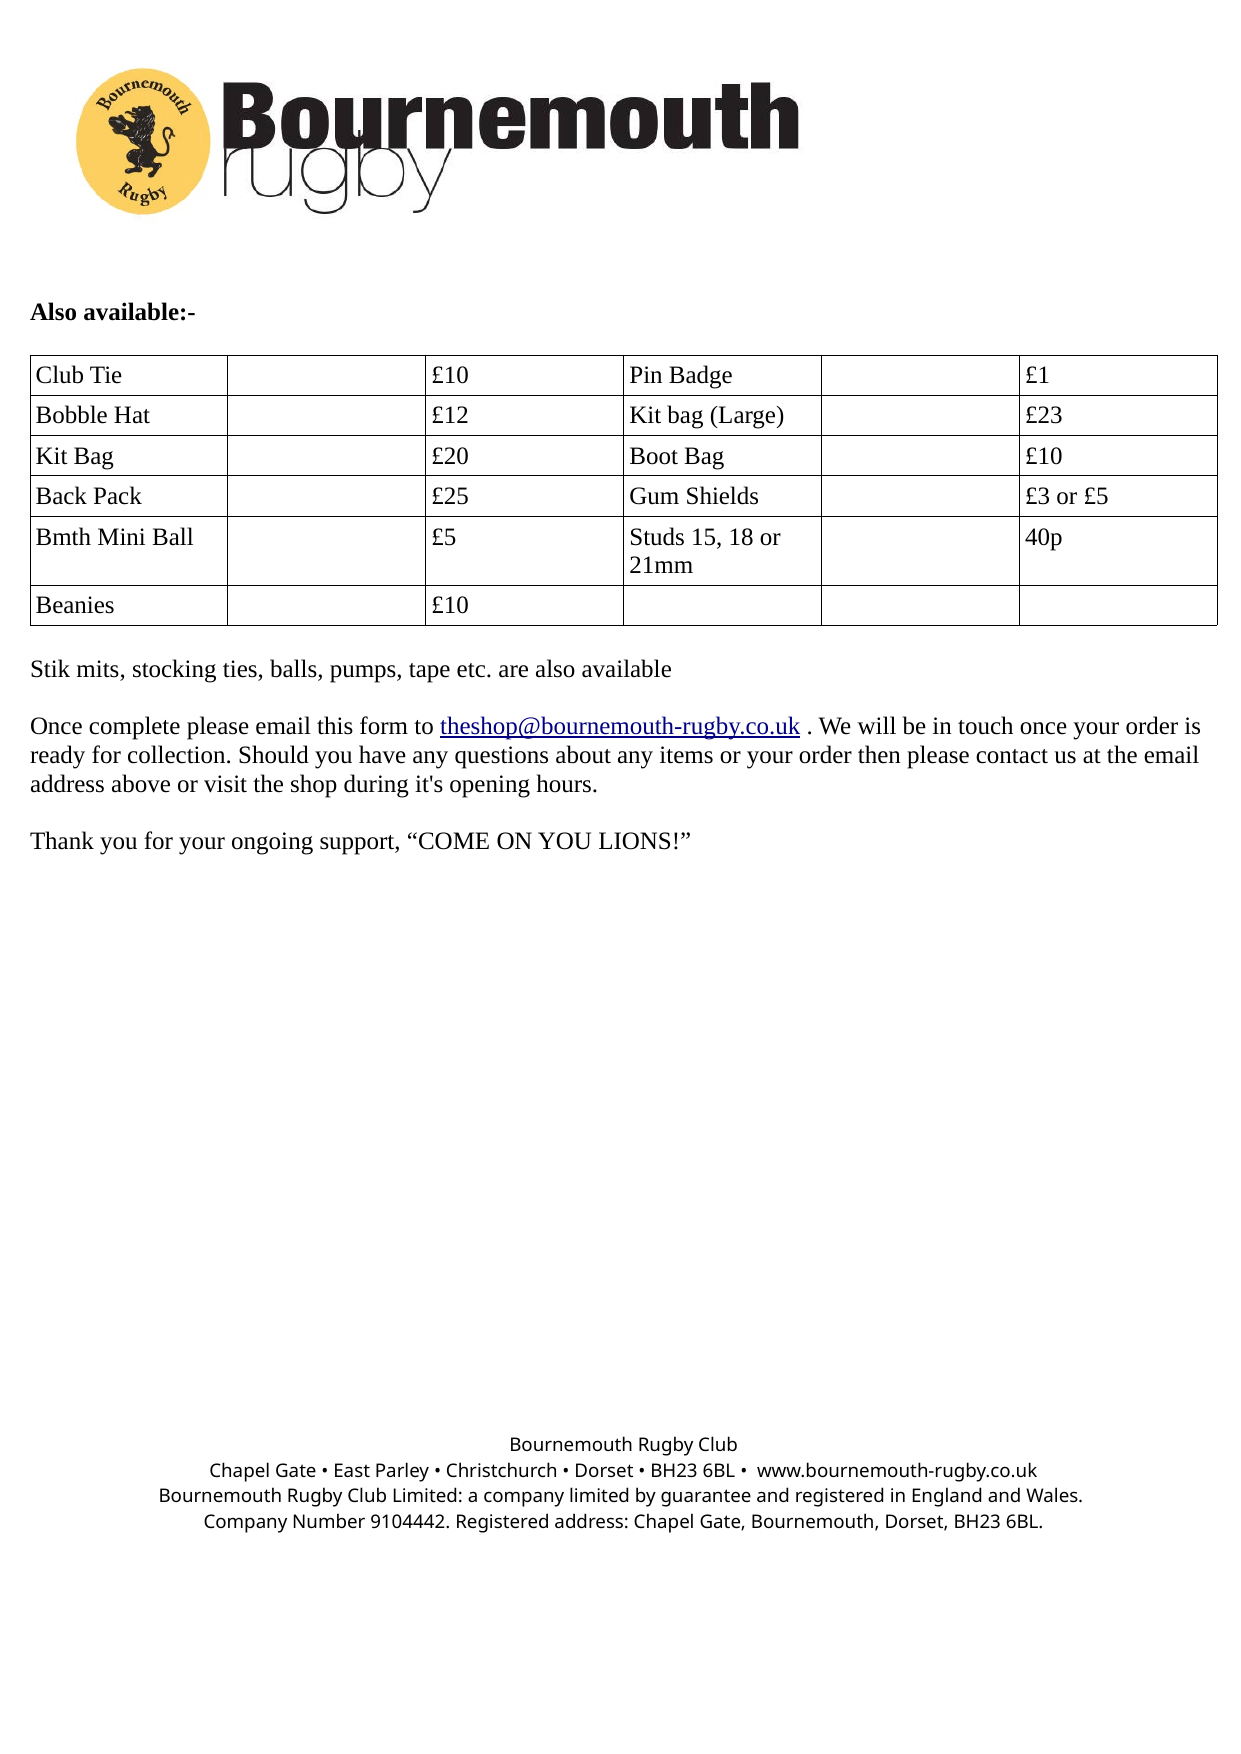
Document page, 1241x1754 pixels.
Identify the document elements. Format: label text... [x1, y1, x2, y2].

text Also available:- [30, 297, 1217, 326]
table_cell Bobble Hat [31, 396, 227, 435]
table_cell [228, 517, 425, 585]
table_header Pin Badge [624, 356, 821, 395]
table_header [822, 356, 1019, 395]
table_cell Kit Bag [31, 436, 227, 475]
table_header £10 [426, 356, 623, 395]
table_cell [228, 586, 425, 625]
table_cell Kit bag (Large) [624, 396, 821, 435]
table_cell Boot Bag [624, 436, 821, 475]
table_cell £5 [426, 517, 623, 585]
table_cell [228, 436, 425, 475]
table_cell [822, 436, 1019, 475]
table_cell [228, 396, 425, 435]
table_header £1 [1020, 356, 1217, 395]
table_cell [822, 586, 1019, 625]
table_header [228, 356, 425, 395]
table_cell Studs 15, 18 or 21mm [624, 517, 821, 585]
table_cell £10 [426, 586, 623, 625]
picture [29, 54, 844, 257]
table_header Club Tie [31, 356, 227, 395]
table_cell Bmth Mini Ball [31, 517, 227, 585]
table_cell £25 [426, 476, 623, 516]
table_cell £23 [1020, 396, 1217, 435]
table_cell 40p [1020, 517, 1217, 585]
table_cell Beanies [31, 586, 227, 625]
table_cell [624, 586, 821, 625]
table_cell £12 [426, 396, 623, 435]
table_cell [1020, 586, 1217, 625]
table_cell [822, 476, 1019, 516]
table_cell £3 or £5 [1020, 476, 1217, 516]
table_cell Back Pack [31, 476, 227, 516]
table_cell [228, 476, 425, 516]
table_cell Gum Shields [624, 476, 821, 516]
table_cell £20 [426, 436, 623, 475]
text Once complete please email this form to theshop@bournemouth-rugby.co.uk . We will be in touch once your order is ready for collection. Should you have any questions about any items or your order then please contact us at the email address above or visit the shop during it's opening hours. [30, 711, 1228, 798]
table_cell £10 [1020, 436, 1217, 475]
table_cell [822, 396, 1019, 435]
text Stik mits, stocking ties, balls, pumps, tape etc. are also available [30, 654, 1217, 683]
text Thank you for your ongoing support, “COME ON YOU LIONS!” [30, 826, 1228, 855]
table_cell [822, 517, 1019, 585]
